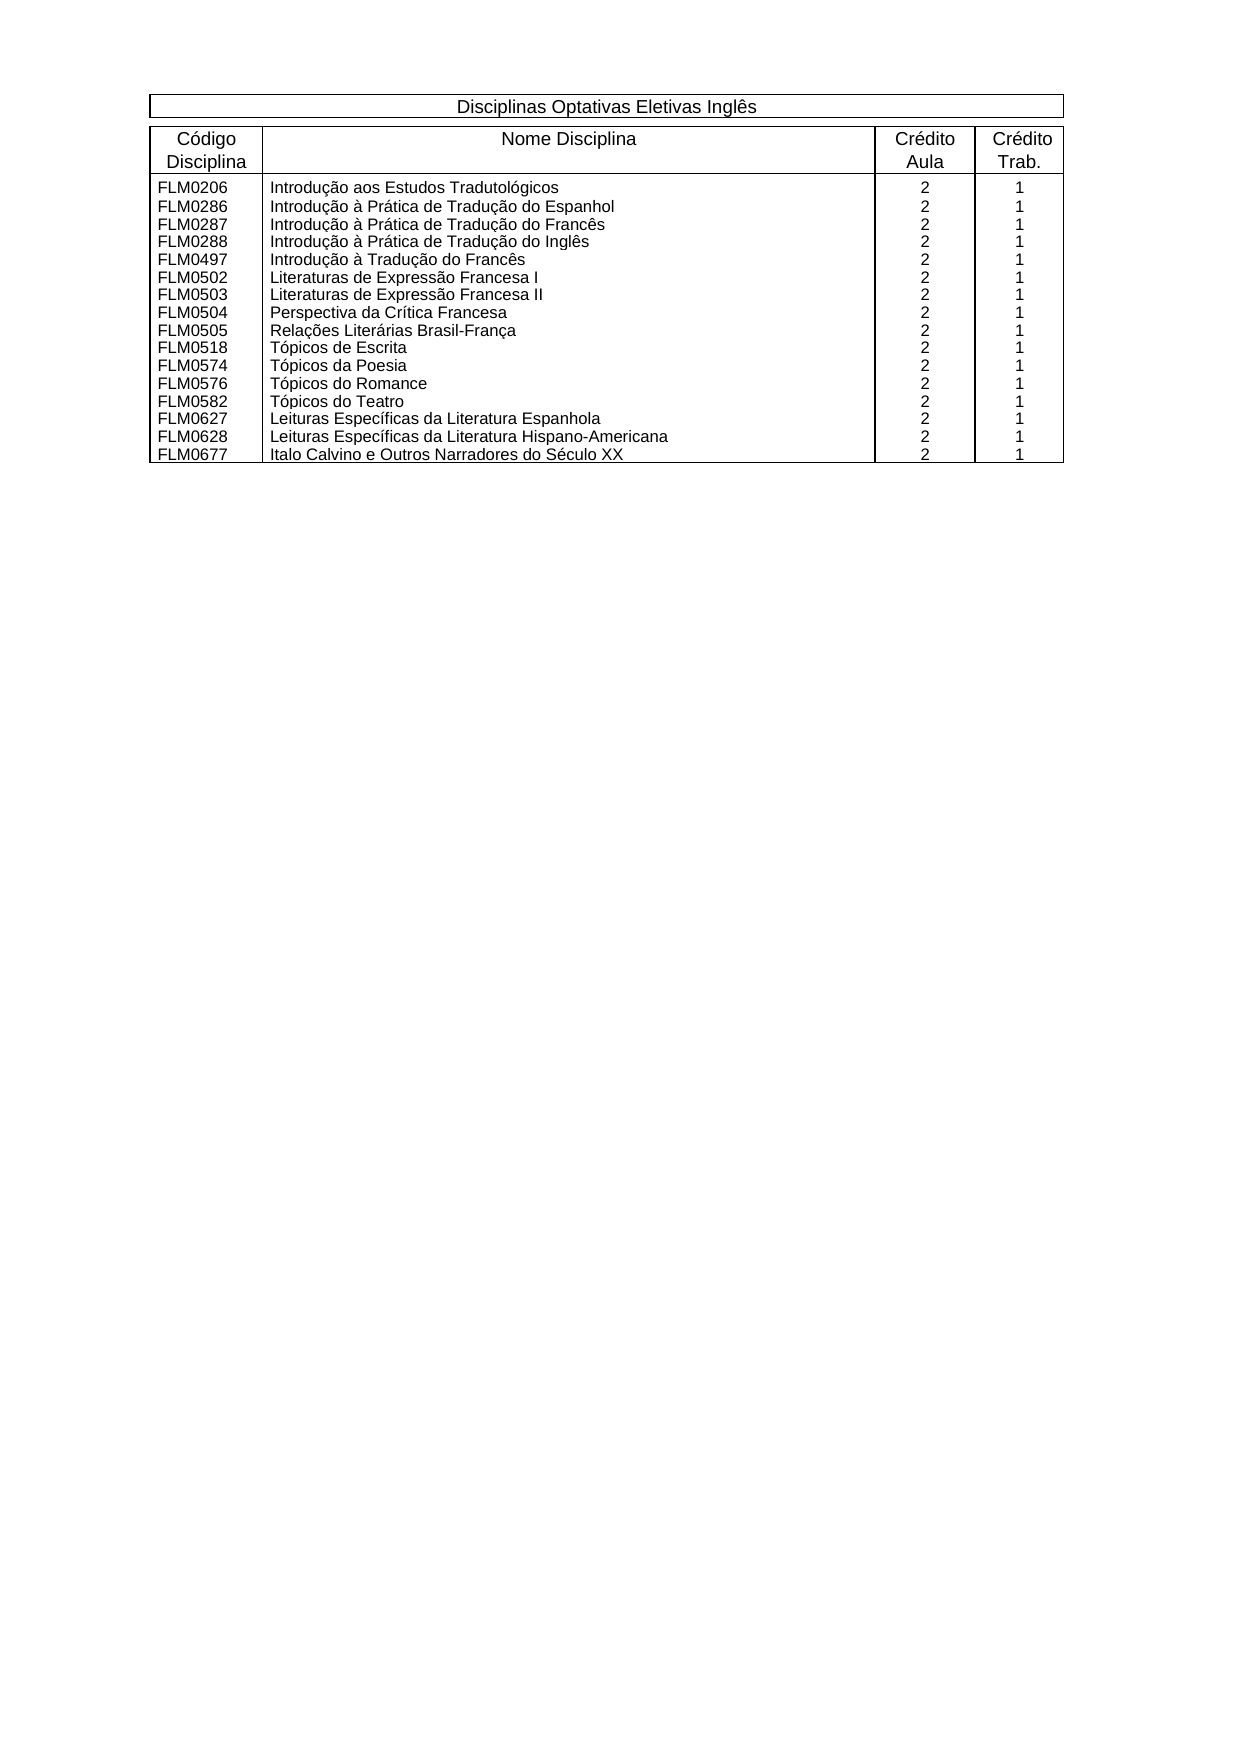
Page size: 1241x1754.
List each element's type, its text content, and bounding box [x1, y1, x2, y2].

table_cell Literaturas de Expressão Francesa I [263, 268, 874, 285]
table_cell 2 [876, 214, 974, 232]
table_cell Tópicos de Escrita [263, 338, 874, 356]
table_cell 2 [876, 409, 974, 427]
table_cell 2 [876, 321, 974, 338]
table_cell 1 [976, 303, 1063, 321]
table_cell 2 [876, 391, 974, 409]
table_cell 2 [876, 374, 974, 391]
table_cell FLM0504 [151, 303, 262, 321]
table_cell 2 [876, 232, 974, 250]
table_cell FLM0497 [151, 250, 262, 267]
table_cell 1 [976, 356, 1063, 374]
table_cell 1 [976, 338, 1063, 356]
table_cell Introdução à Prática de Tradução do Francês [263, 214, 874, 232]
table_cell Leituras Específicas da Literatura Hispano-Americana [263, 427, 874, 444]
table_cell Introdução à Prática de Tradução do Espanhol [263, 197, 874, 214]
table_header Código [151, 127, 262, 149]
table_cell 1 [976, 174, 1063, 197]
table_cell Trab. [976, 149, 1063, 173]
table_cell 1 [976, 409, 1063, 427]
table_cell FLM0576 [151, 374, 262, 391]
table_header Disciplinas Optativas Eletivas Inglês [151, 95, 1063, 117]
table_cell 1 [976, 214, 1063, 232]
table_cell 1 [976, 445, 1063, 462]
table_cell 1 [976, 427, 1063, 444]
table_cell 2 [876, 174, 974, 197]
table_cell FLM0518 [151, 338, 262, 356]
table_cell FLM0677 [151, 445, 262, 462]
table_cell FLM0574 [151, 356, 262, 374]
table_cell 1 [976, 232, 1063, 250]
table_cell 1 [976, 374, 1063, 391]
table_cell 2 [876, 303, 974, 321]
table_cell 2 [876, 197, 974, 214]
table_cell 2 [876, 268, 974, 285]
table_cell FLM0505 [151, 321, 262, 338]
table_cell FLM0582 [151, 391, 262, 409]
table_cell 2 [876, 285, 974, 303]
table_cell FLM0628 [151, 427, 262, 444]
table_cell Aula [876, 149, 974, 173]
table_cell FLM0502 [151, 268, 262, 285]
table_cell Disciplina [151, 149, 262, 173]
table_cell FLM0206 [151, 174, 262, 197]
table_cell 2 [876, 250, 974, 267]
table_header Crédito [976, 127, 1063, 149]
table_header Nome Disciplina [263, 127, 874, 149]
table_cell 1 [976, 197, 1063, 214]
table_cell 2 [876, 445, 974, 462]
table_cell 2 [876, 427, 974, 444]
table_cell Leituras Específicas da Literatura Espanhola [263, 409, 874, 427]
table_cell 1 [976, 285, 1063, 303]
table_cell Introdução aos Estudos Tradutológicos [263, 174, 874, 197]
table_cell Italo Calvino e Outros Narradores do Século XX [263, 445, 874, 462]
table_cell FLM0286 [151, 197, 262, 214]
table_cell FLM0287 [151, 214, 262, 232]
table_cell FLM0288 [151, 232, 262, 250]
table_cell Literaturas de Expressão Francesa II [263, 285, 874, 303]
table_cell 1 [976, 268, 1063, 285]
table_cell Introdução à Prática de Tradução do Inglês [263, 232, 874, 250]
table_cell Tópicos do Teatro [263, 391, 874, 409]
table_cell Introdução à Tradução do Francês [263, 250, 874, 267]
table_cell 1 [976, 321, 1063, 338]
table_cell 1 [976, 391, 1063, 409]
table_cell 2 [876, 338, 974, 356]
table_cell Relações Literárias Brasil-França [263, 321, 874, 338]
table_cell 2 [876, 356, 974, 374]
table_cell 1 [976, 250, 1063, 267]
table_cell FLM0503 [151, 285, 262, 303]
table_cell FLM0627 [151, 409, 262, 427]
table_cell Perspectiva da Crítica Francesa [263, 303, 874, 321]
table_cell [263, 149, 874, 173]
table_cell Tópicos do Romance [263, 374, 874, 391]
table_header Crédito [876, 127, 974, 149]
table_cell Tópicos da Poesia [263, 356, 874, 374]
